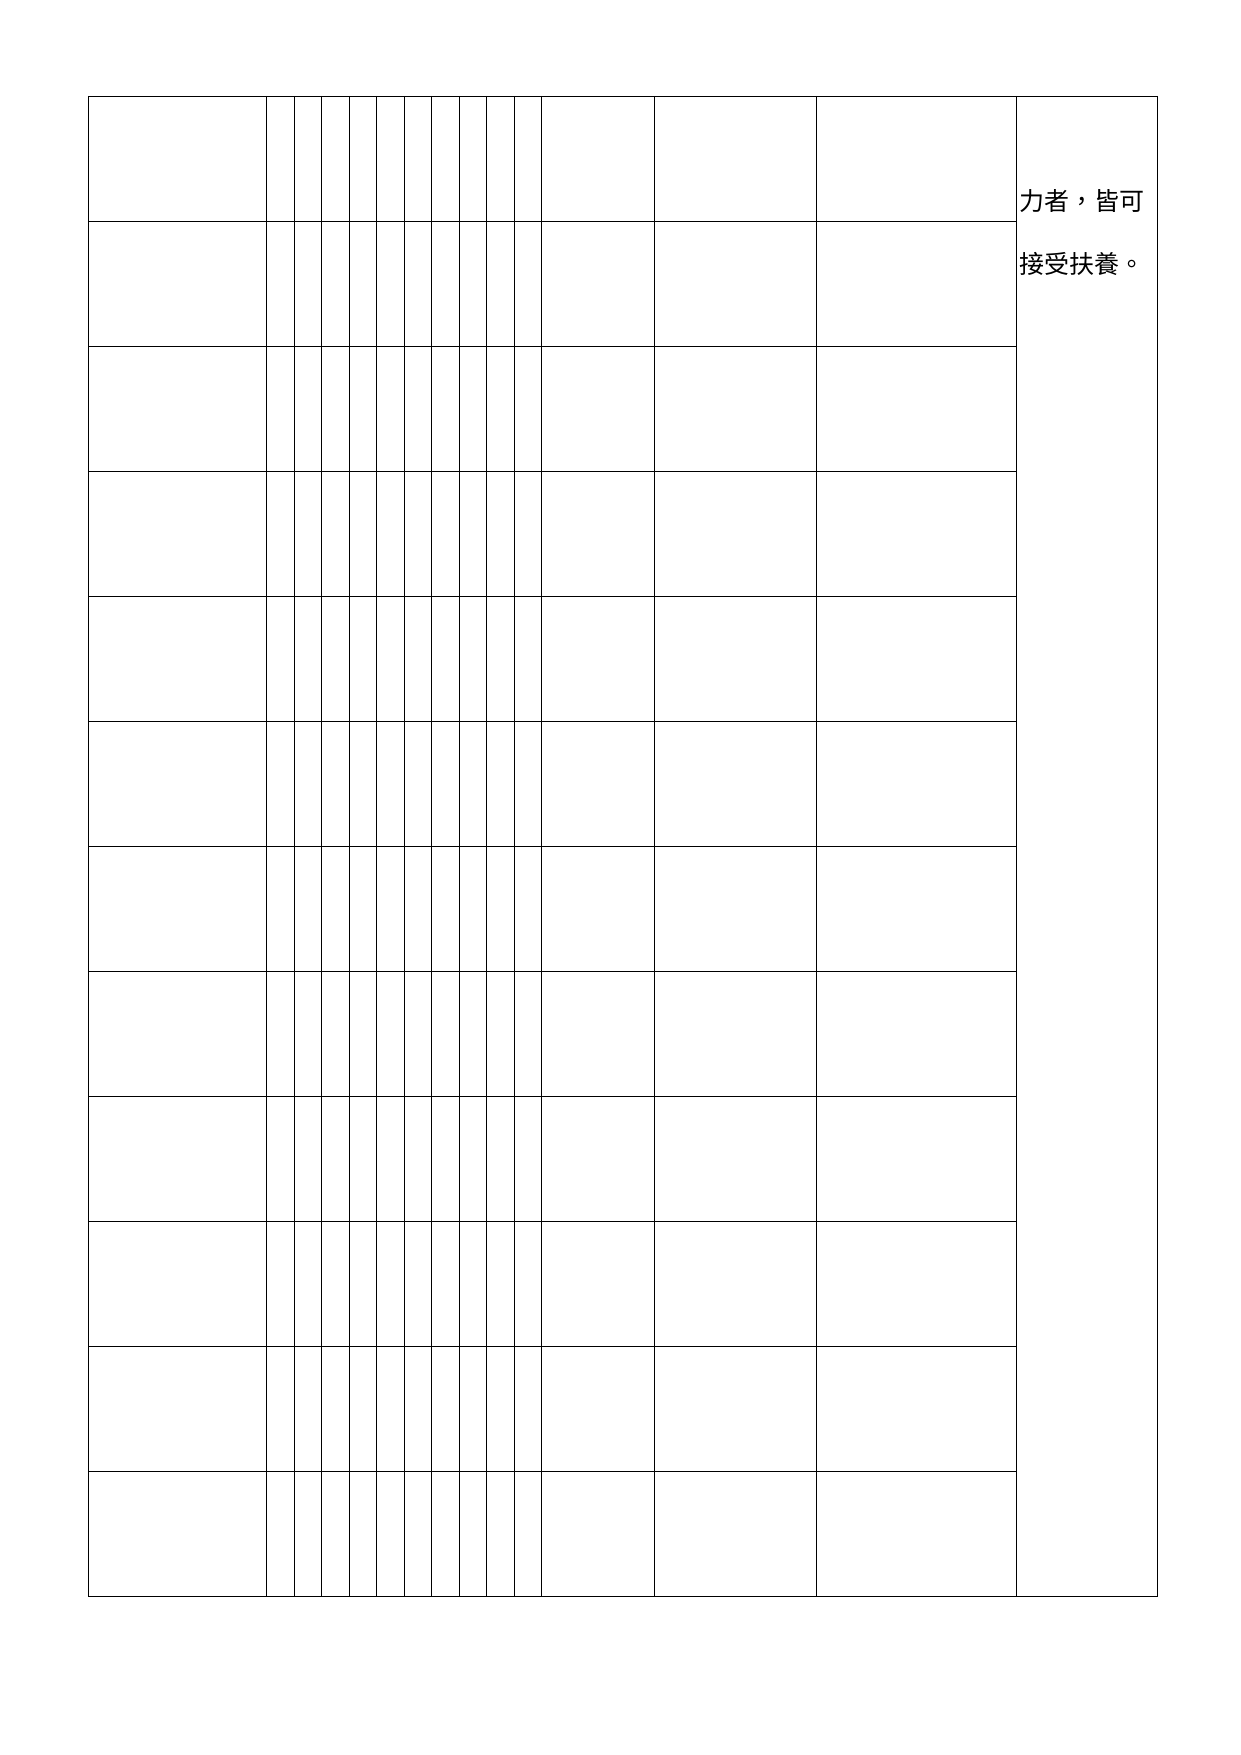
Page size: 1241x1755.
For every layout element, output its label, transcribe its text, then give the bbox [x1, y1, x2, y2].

table_cell [89, 722, 266, 846]
table_cell [542, 1097, 654, 1221]
table_cell [460, 972, 486, 1096]
table_cell 力者，皆可接受扶養。 [1017, 97, 1157, 1596]
table_cell [405, 1222, 431, 1346]
table_cell [377, 222, 404, 346]
table_cell [267, 1097, 294, 1221]
table_cell [89, 1097, 266, 1221]
table_cell [350, 722, 376, 846]
table_cell [377, 1097, 404, 1221]
table_cell [267, 1347, 294, 1471]
table_cell [817, 222, 1016, 346]
table_cell [432, 347, 459, 471]
table_cell [542, 97, 654, 221]
table_cell [350, 472, 376, 596]
table_cell [295, 472, 321, 596]
table_cell [377, 1347, 404, 1471]
table_cell [322, 1472, 349, 1596]
table_cell [487, 597, 514, 721]
table_cell [405, 597, 431, 721]
table_cell [487, 472, 514, 596]
table_cell [515, 972, 541, 1096]
table_cell [655, 1097, 816, 1221]
table_cell [405, 472, 431, 596]
table_cell [350, 1472, 376, 1596]
table_cell [267, 847, 294, 971]
table_cell [460, 347, 486, 471]
table_cell [267, 472, 294, 596]
table_cell [542, 1347, 654, 1471]
table_cell [487, 1097, 514, 1221]
table_cell [515, 97, 541, 221]
table_cell [405, 972, 431, 1096]
table_cell [487, 97, 514, 221]
table_cell [515, 1097, 541, 1221]
table_cell [295, 1347, 321, 1471]
table_cell [487, 1472, 514, 1596]
table_cell [655, 1472, 816, 1596]
table_cell [295, 1222, 321, 1346]
table_cell [322, 1347, 349, 1471]
table_cell [487, 1222, 514, 1346]
table_cell [542, 347, 654, 471]
table_cell [267, 1472, 294, 1596]
table_cell [377, 1222, 404, 1346]
table_cell [350, 847, 376, 971]
table_cell [817, 722, 1016, 846]
table_cell [432, 722, 459, 846]
table_cell [515, 1222, 541, 1346]
table_cell [377, 972, 404, 1096]
table_cell [542, 1472, 654, 1596]
table_cell [267, 222, 294, 346]
table_cell [432, 1097, 459, 1221]
table_cell [350, 1347, 376, 1471]
table_cell [377, 347, 404, 471]
table_cell [655, 1347, 816, 1471]
table_cell [432, 472, 459, 596]
table_cell [295, 347, 321, 471]
table_cell [817, 847, 1016, 971]
table_cell [295, 722, 321, 846]
table_cell [515, 347, 541, 471]
table_cell [655, 1222, 816, 1346]
table_cell [655, 472, 816, 596]
table_cell [487, 972, 514, 1096]
table_cell [460, 97, 486, 221]
table_cell [89, 472, 266, 596]
table_cell [460, 1222, 486, 1346]
table_cell [487, 347, 514, 471]
table_cell [377, 472, 404, 596]
table_cell [405, 847, 431, 971]
table_cell [267, 97, 294, 221]
table_cell [432, 222, 459, 346]
table_cell [515, 472, 541, 596]
table_cell [405, 347, 431, 471]
table_cell [322, 722, 349, 846]
table_cell [350, 972, 376, 1096]
table_cell [322, 972, 349, 1096]
table_cell [542, 472, 654, 596]
table_cell [267, 972, 294, 1096]
table_cell [817, 347, 1016, 471]
table_cell [817, 1222, 1016, 1346]
table_cell [89, 1347, 266, 1471]
table_cell [460, 597, 486, 721]
table_cell [432, 597, 459, 721]
table_cell [405, 1472, 431, 1596]
table_cell [655, 222, 816, 346]
table_cell [460, 1347, 486, 1471]
table_cell [460, 1472, 486, 1596]
table_cell [460, 472, 486, 596]
table_cell [542, 597, 654, 721]
table_cell [322, 597, 349, 721]
table_cell [460, 1097, 486, 1221]
table_cell [350, 1097, 376, 1221]
table_cell [460, 722, 486, 846]
table_cell [515, 1472, 541, 1596]
table_cell [322, 847, 349, 971]
table_cell [817, 1347, 1016, 1471]
table_cell [515, 722, 541, 846]
table_cell [267, 722, 294, 846]
table_cell [817, 1097, 1016, 1221]
table_cell [817, 1472, 1016, 1596]
table_cell [655, 597, 816, 721]
table_cell [295, 222, 321, 346]
table_cell [515, 597, 541, 721]
table_cell [89, 97, 266, 221]
table_cell [542, 847, 654, 971]
table_cell [89, 347, 266, 471]
table_cell [405, 97, 431, 221]
table_cell [817, 97, 1016, 221]
table_cell [817, 472, 1016, 596]
table_cell [542, 972, 654, 1096]
table_cell [432, 847, 459, 971]
table_cell [89, 847, 266, 971]
table_cell [322, 1222, 349, 1346]
table_cell [432, 972, 459, 1096]
table_cell [432, 1472, 459, 1596]
table_cell [295, 1097, 321, 1221]
table_cell [350, 97, 376, 221]
table_cell [267, 1222, 294, 1346]
table_cell [487, 722, 514, 846]
table_cell [487, 847, 514, 971]
table_cell [655, 347, 816, 471]
table_cell [267, 347, 294, 471]
table_cell [377, 722, 404, 846]
table_cell [460, 222, 486, 346]
table_cell [542, 1222, 654, 1346]
table_cell [267, 597, 294, 721]
table_cell [817, 972, 1016, 1096]
table_cell [515, 222, 541, 346]
table_cell [350, 347, 376, 471]
table_cell [322, 222, 349, 346]
table_cell [350, 1222, 376, 1346]
table_cell [377, 97, 404, 221]
table_cell [295, 972, 321, 1096]
table_cell [350, 597, 376, 721]
table_cell [515, 847, 541, 971]
table_cell [655, 97, 816, 221]
table_cell [405, 1097, 431, 1221]
table_cell [542, 722, 654, 846]
table_cell [377, 1472, 404, 1596]
table_cell [460, 847, 486, 971]
table_cell [295, 597, 321, 721]
table_cell [322, 1097, 349, 1221]
table_cell [322, 472, 349, 596]
table_cell [89, 1472, 266, 1596]
table_cell [542, 222, 654, 346]
table_cell [487, 222, 514, 346]
table_cell [295, 1472, 321, 1596]
table_cell [432, 1347, 459, 1471]
table_cell [405, 722, 431, 846]
table_cell [89, 972, 266, 1096]
table_cell [350, 222, 376, 346]
table_cell [89, 1222, 266, 1346]
table_cell [487, 1347, 514, 1471]
table_cell [655, 847, 816, 971]
table_cell [655, 972, 816, 1096]
table_cell [295, 97, 321, 221]
table_cell [515, 1347, 541, 1471]
table_cell [655, 722, 816, 846]
table_cell [817, 597, 1016, 721]
table_cell [377, 847, 404, 971]
table_cell [432, 1222, 459, 1346]
table_cell [89, 222, 266, 346]
table_cell [405, 1347, 431, 1471]
table_cell [322, 347, 349, 471]
table_cell [405, 222, 431, 346]
table_cell [322, 97, 349, 221]
table_cell [89, 597, 266, 721]
table_cell [295, 847, 321, 971]
table_cell [432, 97, 459, 221]
table_cell [377, 597, 404, 721]
